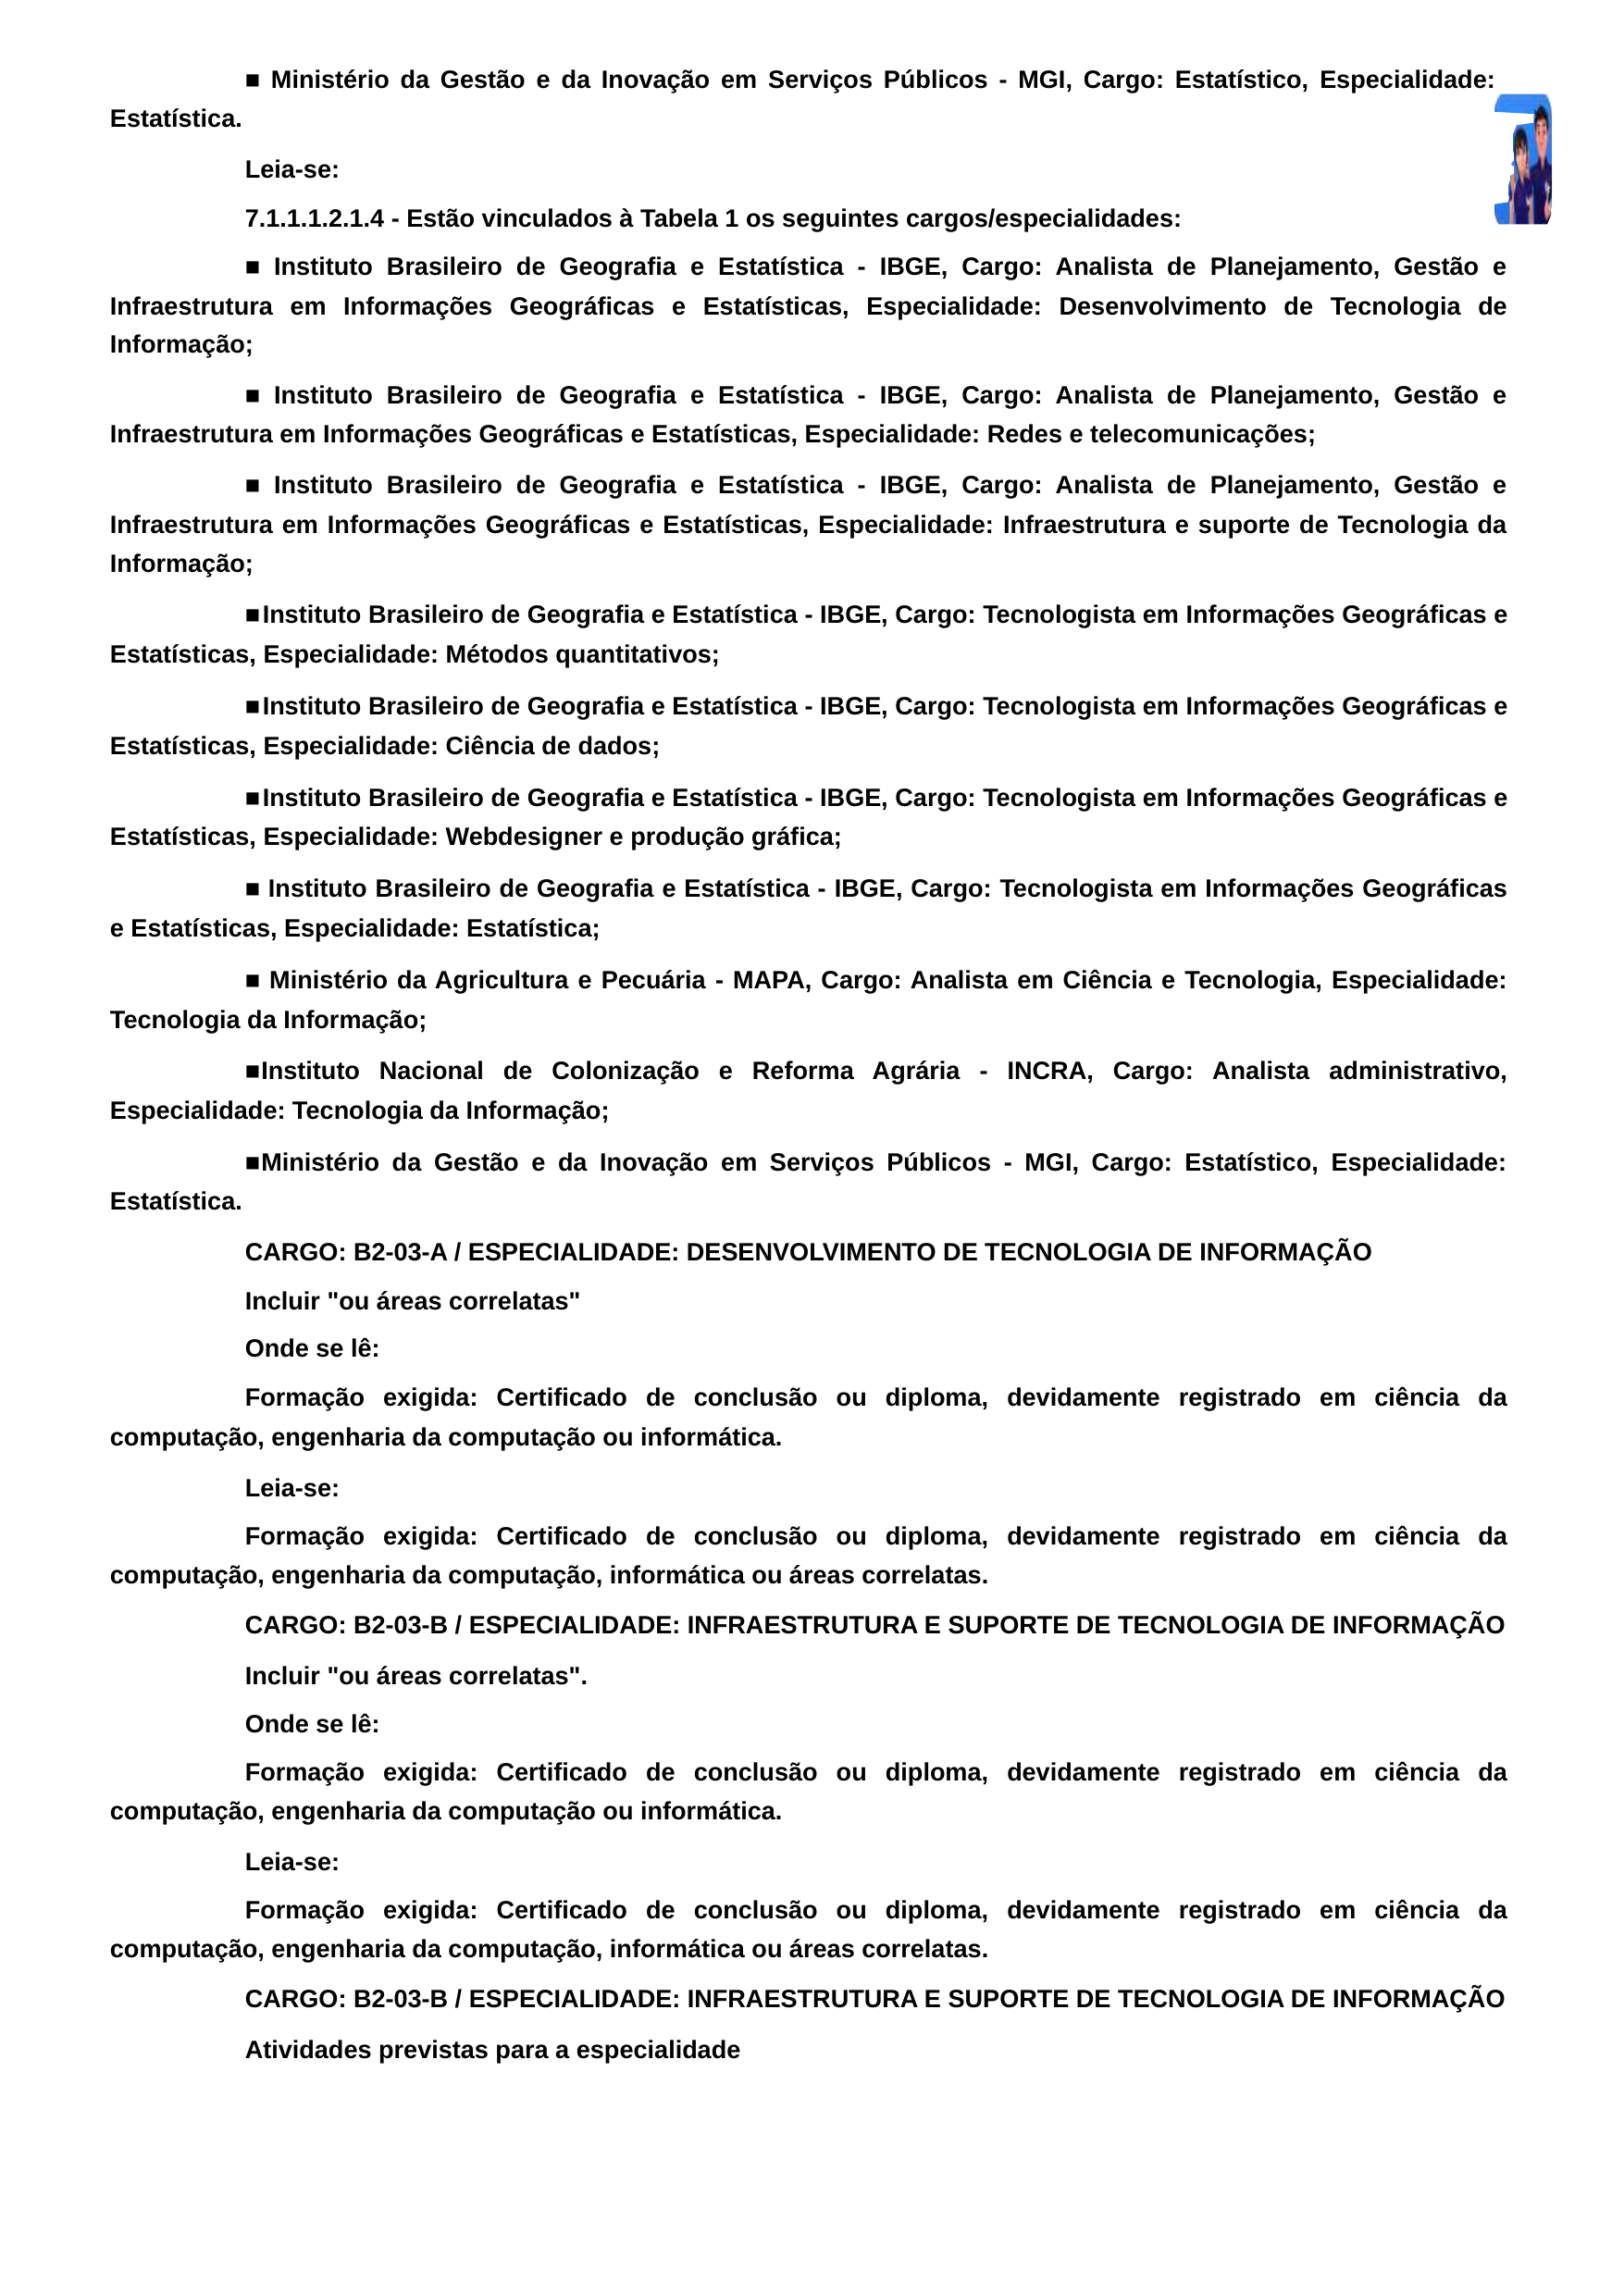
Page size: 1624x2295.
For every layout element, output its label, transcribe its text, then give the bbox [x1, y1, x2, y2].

text 7.1.1.1.2.1.4 - Estão vinculados à Tabela 1 os seguintes cargos/especialidades: [110, 206, 1508, 232]
text Atividades previstas para a especialidade [110, 2039, 1508, 2064]
text Onde se lê: [110, 1337, 1508, 1362]
text Incluir "ou áreas correlatas" [110, 1289, 1508, 1314]
list Instituto Brasileiro de Geografia e Estatística - IBGE, Cargo: Tecnologista em Informações Geográficas e Estatísticas, Especialidade: Webdesigner e produção gráfica; [110, 775, 1508, 854]
text Formação exigida: Certificado de conclusão ou diploma, devidamente registrado em ciência da computação, engenharia da computação, informática ou áreas correlatas. [110, 1888, 1508, 1966]
text Formação exigida: Certificado de conclusão ou diploma, devidamente registrado em ciência da computação, engenharia da computação, informática ou áreas correlatas. [110, 1514, 1508, 1592]
text Formação exigida: Certificado de conclusão ou diploma, devidamente registrado em ciência da computação, engenharia da computação ou informática. [110, 1375, 1508, 1454]
text ■ Instituto Brasileiro de Geografia e Estatística - IBGE, Cargo: Analista de Planejamento, Gestão e Infraestrutura em Informações Geográficas e Estatísticas, Especialidade: Redes e telecomunicações; [110, 372, 1508, 451]
list Ministério da Gestão e da Inovação em Serviços Públicos - MGI, Cargo: Estatístico, Especialidade: Estatística. [110, 1139, 1508, 1218]
list Instituto Nacional de Colonização e Reforma Agrária - INCRA, Cargo: Analista administrativo, Especialidade: Tecnologia da Informação; [110, 1048, 1508, 1127]
text ■ Instituto Brasileiro de Geografia e Estatística - IBGE, Cargo: Tecnologista em Informações Geográficas e Estatísticas, Especialidade: Estatística; [110, 865, 1508, 945]
text ■ Instituto Brasileiro de Geografia e Estatística - IBGE, Cargo: Analista de Planejamento, Gestão e Infraestrutura em Informações Geográficas e Estatísticas, Especialidade: Infraestrutura e suporte de Tecnologia da Informação; [110, 463, 1508, 580]
text Leia-se: [110, 158, 1508, 183]
text ■ Ministério da Gestão e da Inovação em Serviços Públicos - MGI, Cargo: Estatístico, Especialidade: Estatística. [110, 56, 1508, 135]
text Leia-se: [110, 1850, 1508, 1875]
text Formação exigida: Certificado de conclusão ou diploma, devidamente registrado em ciência da computação, engenharia da computação ou informática. [110, 1750, 1508, 1828]
text Incluir "ou áreas correlatas". [110, 1665, 1508, 1690]
text CARGO: B2-03-A / ESPECIALIDADE: DESENVOLVIMENTO DE TECNOLOGIA DE INFORMAÇÃO [110, 1241, 1508, 1266]
text CARGO: B2-03-B / ESPECIALIDADE: INFRAESTRUTURA E SUPORTE DE TECNOLOGIA DE INFORMAÇÃO [110, 1603, 1508, 1642]
list Instituto Brasileiro de Geografia e Estatística - IBGE, Cargo: Tecnologista em Informações Geográficas e Estatísticas, Especialidade: Ciência de dados; [110, 683, 1508, 763]
text ■ Ministério da Agricultura e Pecuária - MAPA, Cargo: Analista em Ciência e Tecnologia, Especialidade: Tecnologia da Informação; [110, 957, 1508, 1036]
text Leia-se: [110, 1476, 1508, 1501]
list Instituto Brasileiro de Geografia e Estatística - IBGE, Cargo: Tecnologista em Informações Geográficas e Estatísticas, Especialidade: Métodos quantitativos; [110, 591, 1508, 672]
text ■ Instituto Brasileiro de Geografia e Estatística - IBGE, Cargo: Analista de Planejamento, Gestão e Infraestrutura em Informações Geográficas e Estatísticas, Especialidade: Desenvolvimento de Tecnologia de Informação; [110, 244, 1508, 361]
text CARGO: B2-03-B / ESPECIALIDADE: INFRAESTRUTURA E SUPORTE DE TECNOLOGIA DE INFORMAÇÃO [110, 1977, 1508, 2016]
text Onde se lê: [110, 1713, 1508, 1738]
